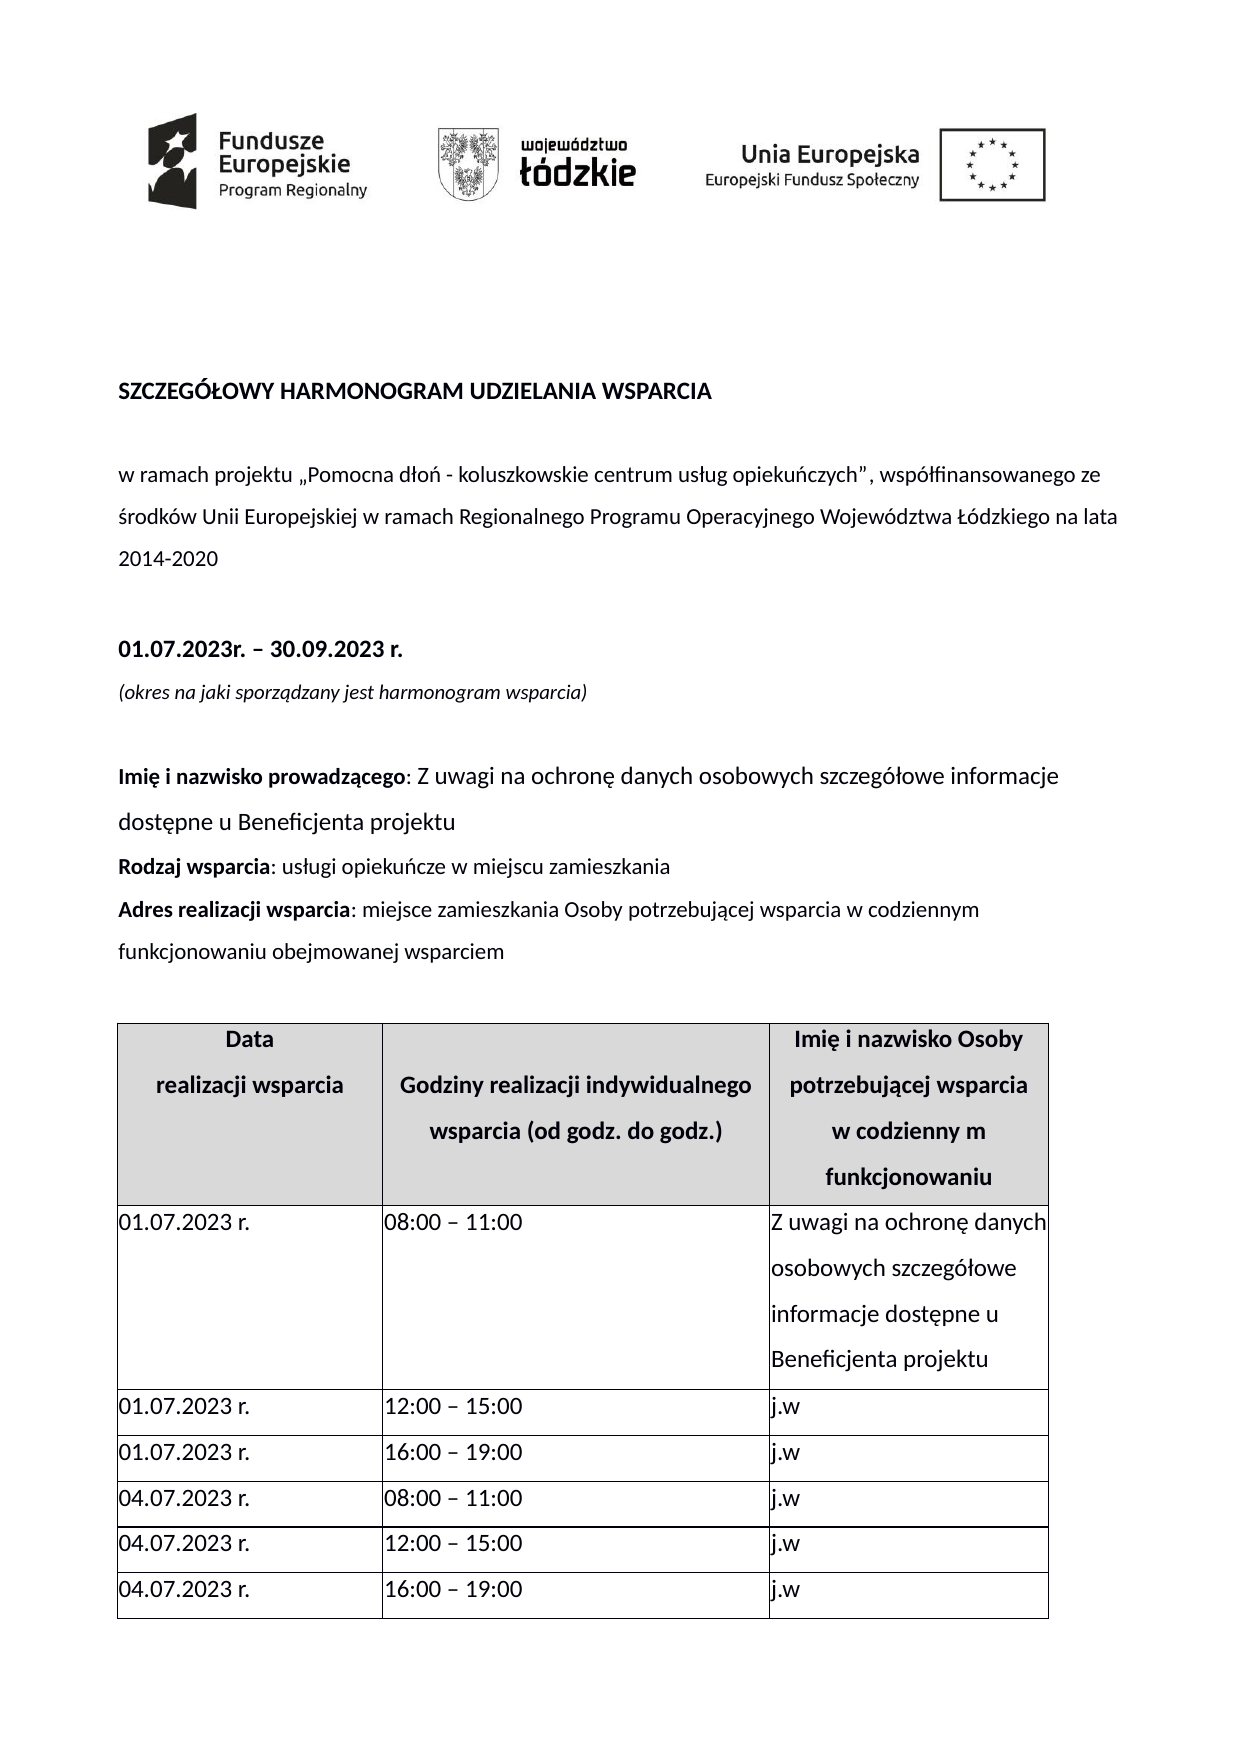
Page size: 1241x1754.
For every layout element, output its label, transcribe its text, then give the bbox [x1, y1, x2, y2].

table_cell j.w [770, 1482, 1048, 1526]
table_header Data realizacji wsparcia [118, 1024, 382, 1205]
table_cell 12:00 – 15:00 [383, 1390, 769, 1435]
text (okres na jaki sporządzany jest harmonogram wsparcia) [118, 679, 1122, 705]
table_cell j.w [770, 1528, 1048, 1572]
table_cell 16:00 – 19:00 [383, 1573, 769, 1618]
text funkcjonowaniu obejmowanej wsparciem [118, 937, 1122, 965]
table_cell Z uwagi na ochronę danych osobowych szczegółowe informacje dostępne u Beneficjenta projektu [770, 1206, 1048, 1389]
table_cell j.w [770, 1390, 1048, 1435]
text Rodzaj wsparcia: usługi opiekuńcze w miejscu zamieszkania [118, 852, 1122, 880]
table_cell 04.07.2023 r. [118, 1573, 382, 1618]
text w ramach projektu „Pomocna dłoń - koluszkowskie centrum usług opiekuńczych”, współfinansowanego ze środków Unii Europejskiej w ramach Regionalnego Programu Operacyjnego Województwa Łódzkiego na lata 2014-2020 [118, 460, 1122, 572]
table_cell 01.07.2023 r. [118, 1436, 382, 1481]
text Imię i nazwisko prowadzącego: Z uwagi na ochronę danych osobowych szczegółowe informacje dostępne u Beneficjenta projektu [118, 760, 1122, 837]
table_cell 01.07.2023 r. [118, 1206, 382, 1389]
text 01.07.2023r. – 30.09.2023 r. [118, 633, 1122, 663]
text SZCZEGÓŁOWY HARMONOGRAM UDZIELANIA WSPARCIA [118, 375, 1122, 406]
table_cell j.w [770, 1436, 1048, 1481]
table_cell 08:00 – 11:00 [383, 1206, 769, 1389]
picture [142, 112, 1049, 211]
table_cell 16:00 – 19:00 [383, 1436, 769, 1481]
table_header Imię i nazwisko Osoby potrzebującej wsparcia w codzienny m funkcjonowaniu [770, 1024, 1048, 1205]
table_header Godziny realizacji indywidualnego wsparcia (od godz. do godz.) [383, 1024, 769, 1205]
table_cell 04.07.2023 r. [118, 1528, 382, 1572]
table_cell 12:00 – 15:00 [383, 1528, 769, 1572]
text Adres realizacji wsparcia: miejsce zamieszkania Osoby potrzebującej wsparcia w codziennym [118, 895, 1122, 923]
table_cell j.w [770, 1573, 1048, 1618]
table_cell 01.07.2023 r. [118, 1390, 382, 1435]
table_cell 08:00 – 11:00 [383, 1482, 769, 1526]
table_cell 04.07.2023 r. [118, 1482, 382, 1526]
